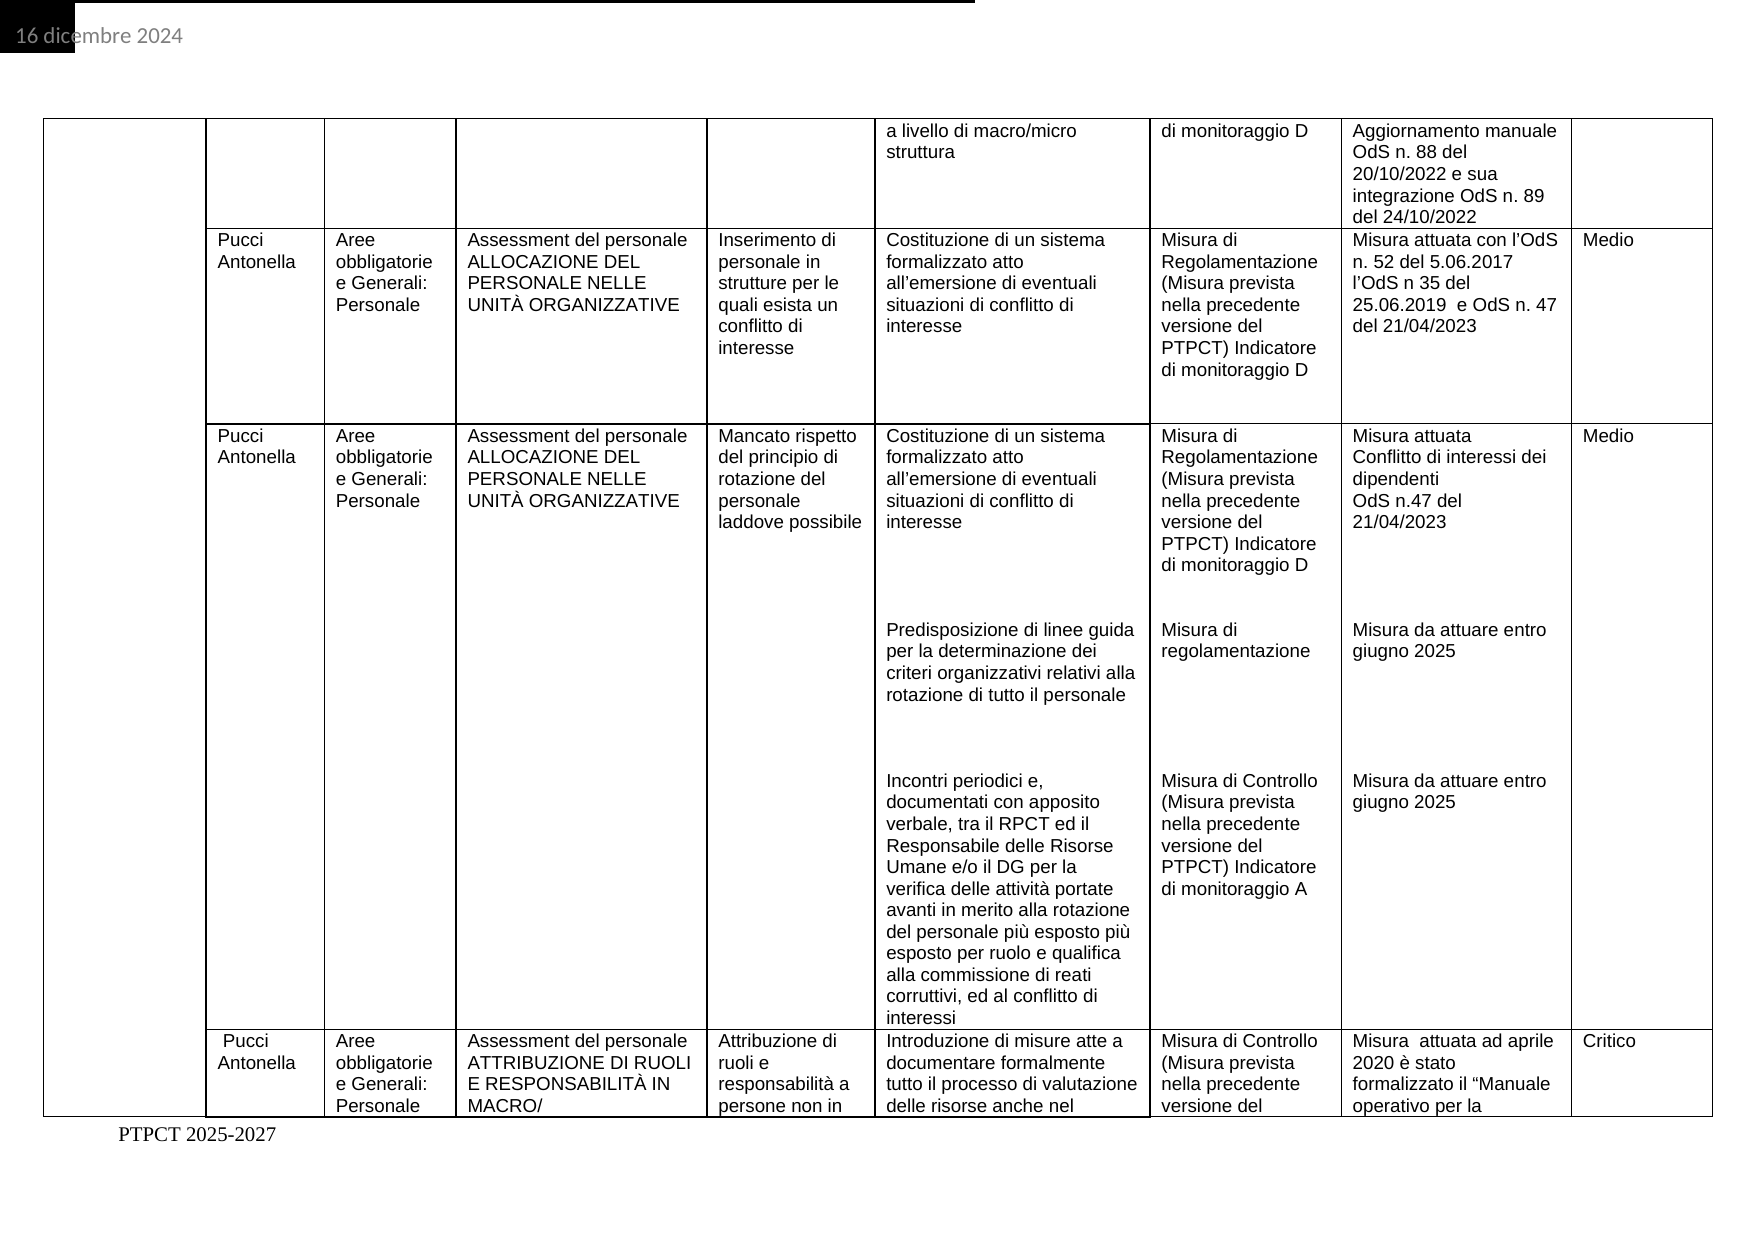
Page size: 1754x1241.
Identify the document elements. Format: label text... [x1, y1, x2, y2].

table_cell Critico [1572, 1030, 1712, 1116]
table_cell di monitoraggio D [1151, 119, 1341, 227]
table_cell Misura attuata con l’OdS n. 52 del 5.06.2017 l’OdS n 35 del 25.06.2019 e OdS n. 47 del 21/04/2023 [1342, 229, 1571, 423]
table_cell Misura di Regolamentazione (Misura prevista nella precedente versione del PTPCT) Indicatore di monitoraggio D Misura di regolamentazione Misura di Controllo (Misura prevista nella precedente versione del PTPCT) Indicatore di monitoraggio A [1151, 424, 1341, 1028]
table_cell Mancato rispetto del principio di rotazione del personale laddove possibile [708, 425, 874, 1028]
table_cell Costituzione di un sistema formalizzato atto all’emersione di eventuali situazioni di conflitto di interesse [876, 229, 1149, 423]
table_cell [325, 119, 455, 227]
table_cell Assessment del personale ALLOCAZIONE DEL PERSONALE NELLE UNITÀ ORGANIZZATIVE [457, 229, 706, 423]
table_cell Aree obbligatorie e Generali: Personale [325, 1030, 455, 1116]
table_cell Misura di Controllo (Misura prevista nella precedente versione del [1151, 1030, 1341, 1116]
table_cell [44, 119, 205, 1116]
table_cell Medio [1572, 229, 1712, 423]
table_cell Pucci Antonella [207, 229, 324, 423]
table_cell Assessment del personale ALLOCAZIONE DEL PERSONALE NELLE UNITÀ ORGANIZZATIVE [457, 425, 706, 1028]
table_cell Misura attuata ad aprile 2020 è stato formalizzato il “Manuale operativo per la [1342, 1030, 1571, 1116]
table_cell [457, 119, 706, 227]
table_cell [207, 119, 324, 227]
table_cell Misura attuata Conflitto di interessi dei dipendenti OdS n.47 del 21/04/2023 Misura da attuare entro giugno 2025 Misura da attuare entro giugno 2025 [1342, 424, 1571, 1028]
table_cell Attribuzione di ruoli e responsabilità a persone non in [708, 1030, 874, 1116]
table_cell a livello di macro/micro struttura [876, 119, 1149, 227]
table_cell Assessment del personale ATTRIBUZIONE DI RUOLI E RESPONSABILITÀ IN MACRO/ [457, 1030, 706, 1116]
table_cell [1572, 119, 1712, 227]
table_cell Introduzione di misure atte a documentare formalmente tutto il processo di valutazione delle risorse anche nel [876, 1030, 1149, 1116]
table_cell Pucci Antonella [207, 1030, 324, 1116]
table_cell Costituzione di un sistema formalizzato atto all’emersione di eventuali situazioni di conflitto di interesse Predisposizione di linee guida per la determinazione dei criteri organizzativi relativi alla rotazione di tutto il personale Incontri periodici e, documentati con apposito verbale, tra il RPCT ed il Responsabile delle Risorse Umane e/o il DG per la verifica delle attività portate avanti in merito alla rotazione del personale più esposto più esposto per ruolo e qualifica alla commissione di reati corruttivi, ed al conflitto di interessi [876, 425, 1149, 1028]
table_cell Pucci Antonella [207, 425, 324, 1028]
table_cell Aree obbligatorie e Generali: Personale [325, 425, 455, 1028]
table_cell [708, 119, 874, 227]
table_cell Aree obbligatorie e Generali: Personale [325, 229, 455, 423]
table_cell Inserimento di personale in strutture per le quali esista un conflitto di interesse [708, 229, 874, 423]
table_cell Medio [1572, 424, 1712, 1028]
table_cell Misura di Regolamentazione (Misura prevista nella precedente versione del PTPCT) Indicatore di monitoraggio D [1151, 229, 1341, 423]
table_cell Aggiornamento manuale OdS n. 88 del 20/10/2022 e sua integrazione OdS n. 89 del 24/10/2022 [1342, 119, 1571, 227]
